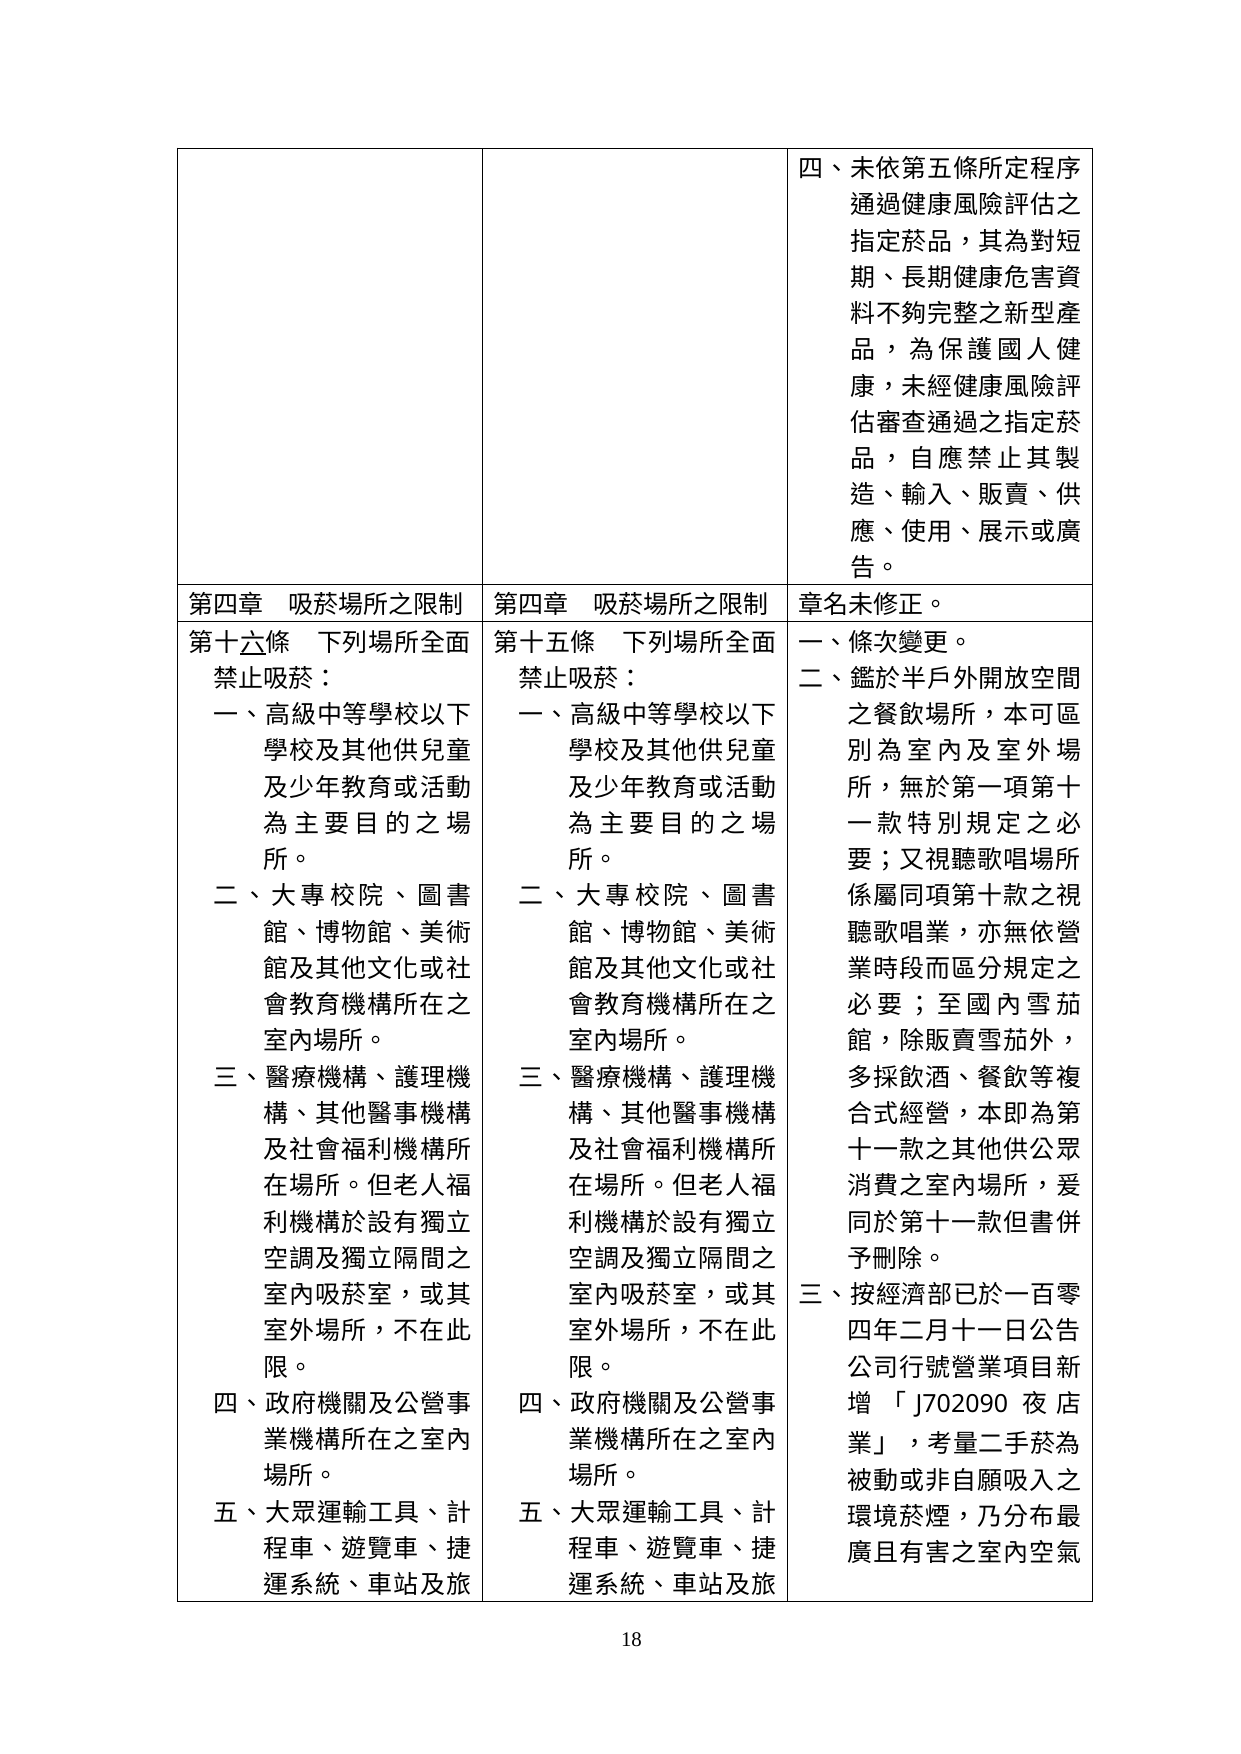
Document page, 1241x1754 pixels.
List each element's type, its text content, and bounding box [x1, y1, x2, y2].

table_cell 第十六條 下列場所全面禁止吸菸： 一、高級中等學校以下學校及其他供兒童及少年教育或活動為主要目的之場所。 二、大專校院、圖書館、博物館、美術館及其他文化或社會教育機構所在之室內場所。 三、醫療機構、護理機構、其他醫事機構及社會福利機構所在場所。但老人福利機構於設有獨立空調及獨立隔間之室內吸菸室，或其室外場所，不在此限。 四、政府機關及公營事業機構所在之室內場所。 五、大眾運輸工具、計程車、遊覽車、捷運系統、車站及旅 [178, 622, 482, 1601]
table_cell 第十五條 下列場所全面禁止吸菸： 一、高級中等學校以下學校及其他供兒童及少年教育或活動為主要目的之場所。 二、大專校院、圖書館、博物館、美術館及其他文化或社會教育機構所在之室內場所。 三、醫療機構、護理機構、其他醫事機構及社會福利機構所在場所。但老人福利機構於設有獨立空調及獨立隔間之室內吸菸室，或其室外場所，不在此限。 四、政府機關及公營事業機構所在之室內場所。 五、大眾運輸工具、計程車、遊覽車、捷運系統、車站及旅 [483, 622, 787, 1601]
table_cell 四、未依第五條所定程序通過健康風險評估之指定菸品，其為對短期、長期健康危害資料不夠完整之新型產品，為保護國人健康，未經健康風險評估審查通過之指定菸品，自應禁止其製造、輸入、販賣、供應、使用、展示或廣告。 [788, 149, 1092, 584]
table_cell 第四章 吸菸場所之限制 [178, 585, 482, 621]
table_cell [483, 149, 787, 584]
table_cell [178, 149, 482, 584]
table_cell 章名未修正。 [788, 585, 1092, 621]
table_cell 一、條次變更。 二、鑑於半戶外開放空間之餐飲場所，本可區別為室內及室外場所，無於第一項第十一款特別規定之必要；又視聽歌唱場所係屬同項第十款之視聽歌唱業，亦無依營業時段而區分規定之必要；至國內雪茄館，除販賣雪茄外，多採飲酒、餐飲等複合式經營，本即為第十一款之其他供公眾消費之室內場所，爰同於第十一款但書併予刪除。 三、按經濟部已於一百零四年二月十一日公告公司行號營業項目新增「J702090夜店業」，考量二手菸為被動或非自願吸入之環境菸煙，乃分布最廣且有害之室內空氣 [788, 622, 1092, 1601]
table_cell 第四章 吸菸場所之限制 [483, 585, 787, 621]
